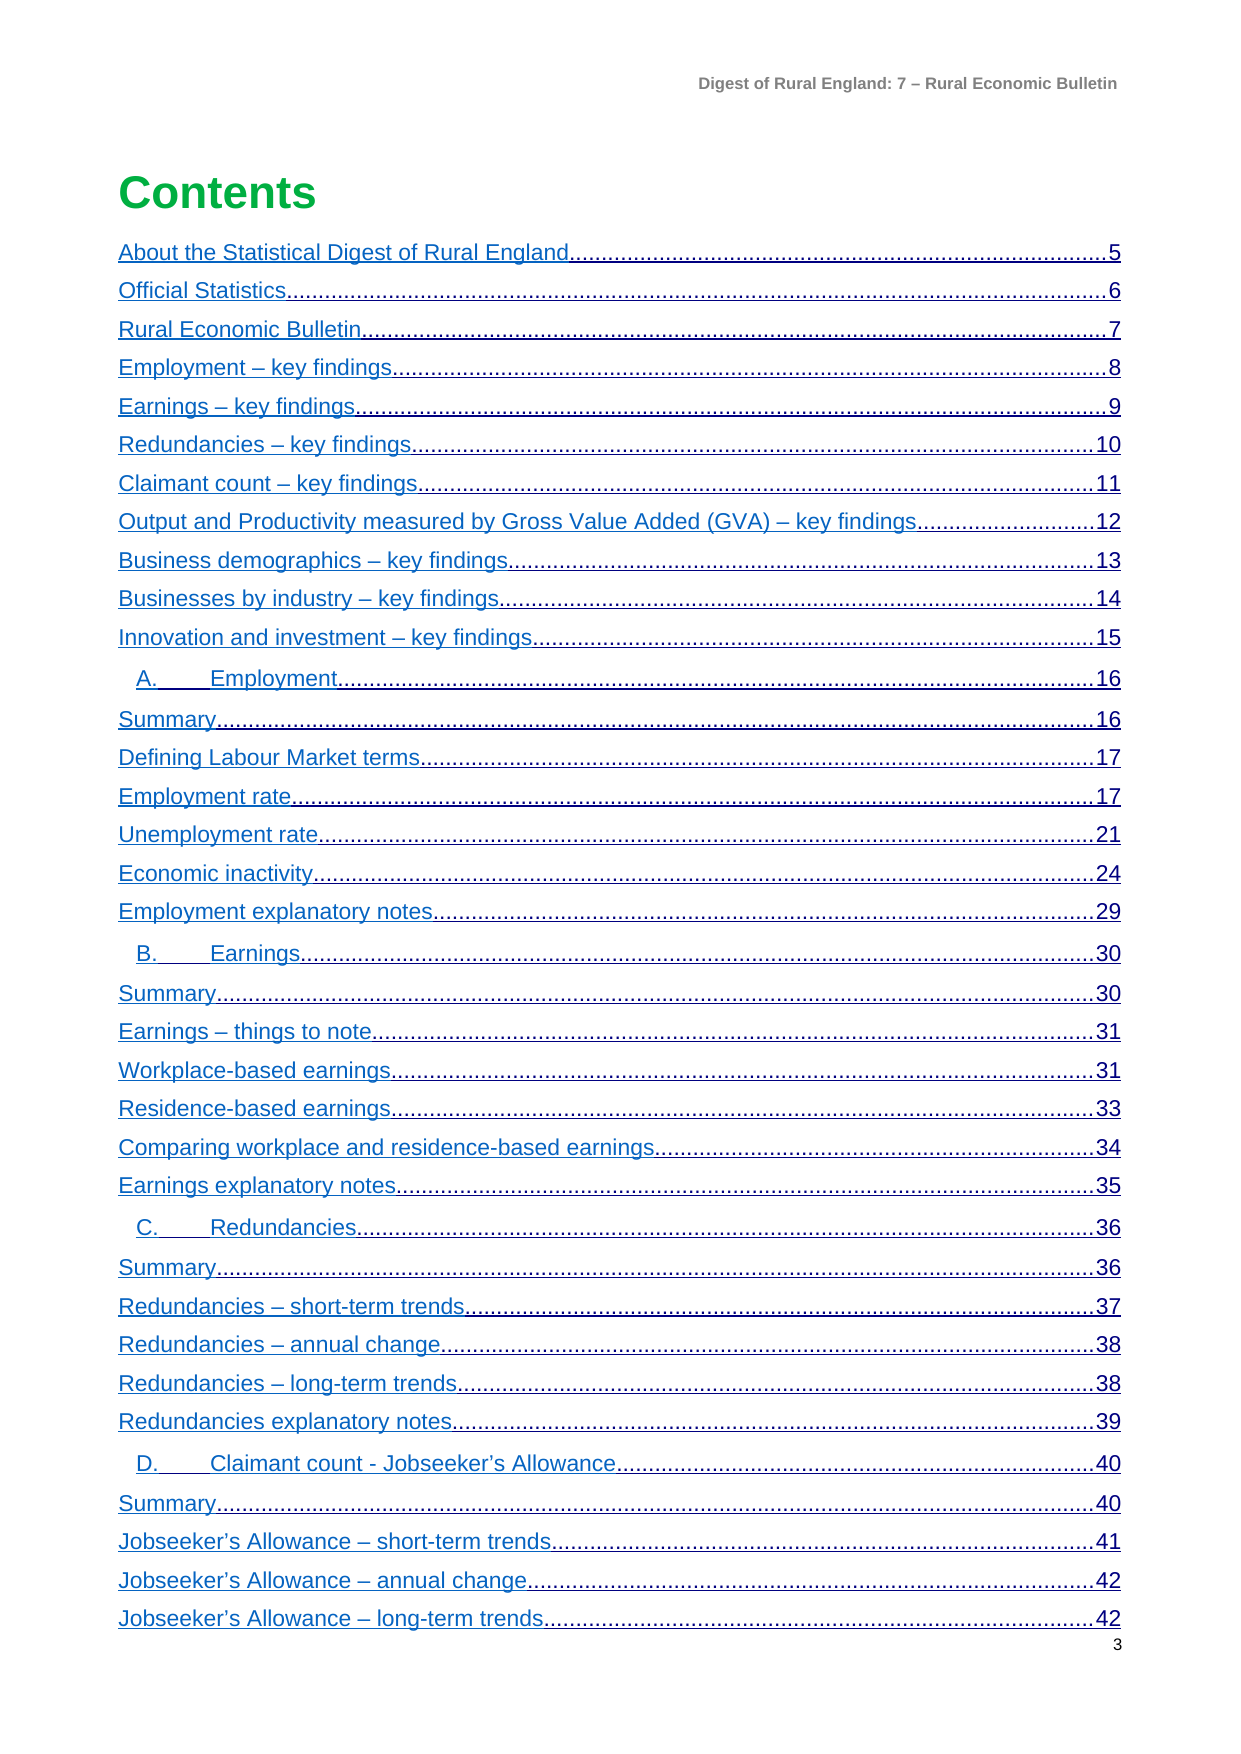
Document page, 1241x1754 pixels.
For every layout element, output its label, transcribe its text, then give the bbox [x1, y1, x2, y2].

text Redundancies – short-term trends 37 [118, 1293, 1122, 1319]
text Earnings explanatory notes 35 [118, 1172, 1122, 1199]
text Summary 36 [118, 1254, 1122, 1280]
text Summary 40 [118, 1490, 1122, 1516]
text B. Earnings 30 [136, 937, 1122, 967]
text Workplace-based earnings 31 [118, 1057, 1122, 1083]
text Official Statistics 6 [118, 277, 1122, 303]
text Employment rate 17 [118, 783, 1122, 809]
text Redundancies – key findings 10 [118, 431, 1122, 458]
text A. Employment 16 [136, 662, 1122, 693]
text D. Claimant count - Jobseeker’s Allowance 40 [136, 1447, 1122, 1477]
text Residence-based earnings 33 [118, 1095, 1122, 1122]
text Contents [118, 166, 1122, 218]
text Businesses by industry – key findings 14 [118, 585, 1122, 612]
text Innovation and investment – key findings 15 [118, 624, 1122, 650]
text Jobseeker’s Allowance – short-term trends 41 [118, 1528, 1122, 1555]
text Economic inactivity 24 [118, 860, 1122, 886]
text Jobseeker’s Allowance – annual change 42 [118, 1567, 1122, 1593]
text Comparing workplace and residence-based earnings 34 [118, 1134, 1122, 1160]
text Unemployment rate 21 [118, 821, 1122, 847]
text Earnings – key findings 9 [118, 393, 1122, 419]
text Output and Productivity measured by Gross Value Added (GVA) – key findings 12 [118, 508, 1122, 535]
text Redundancies – long-term trends 38 [118, 1370, 1122, 1396]
text Claimant count – key findings 11 [118, 470, 1122, 496]
text Jobseeker’s Allowance – long-term trends 42 [118, 1605, 1122, 1632]
text Summary 30 [118, 980, 1122, 1006]
text Earnings – things to note 31 [118, 1018, 1122, 1045]
text About the Statistical Digest of Rural England 5 [118, 238, 1122, 265]
text Redundancies – annual change 38 [118, 1331, 1122, 1357]
text Rural Economic Bulletin 7 [118, 316, 1122, 342]
text C. Redundancies 36 [136, 1211, 1122, 1242]
text Employment – key findings 8 [118, 354, 1122, 381]
text Summary 16 [118, 706, 1122, 732]
text Defining Labour Market terms 17 [118, 744, 1122, 770]
text Employment explanatory notes 29 [118, 898, 1122, 924]
text Redundancies explanatory notes 39 [118, 1408, 1122, 1434]
text Business demographics – key findings 13 [118, 547, 1122, 573]
